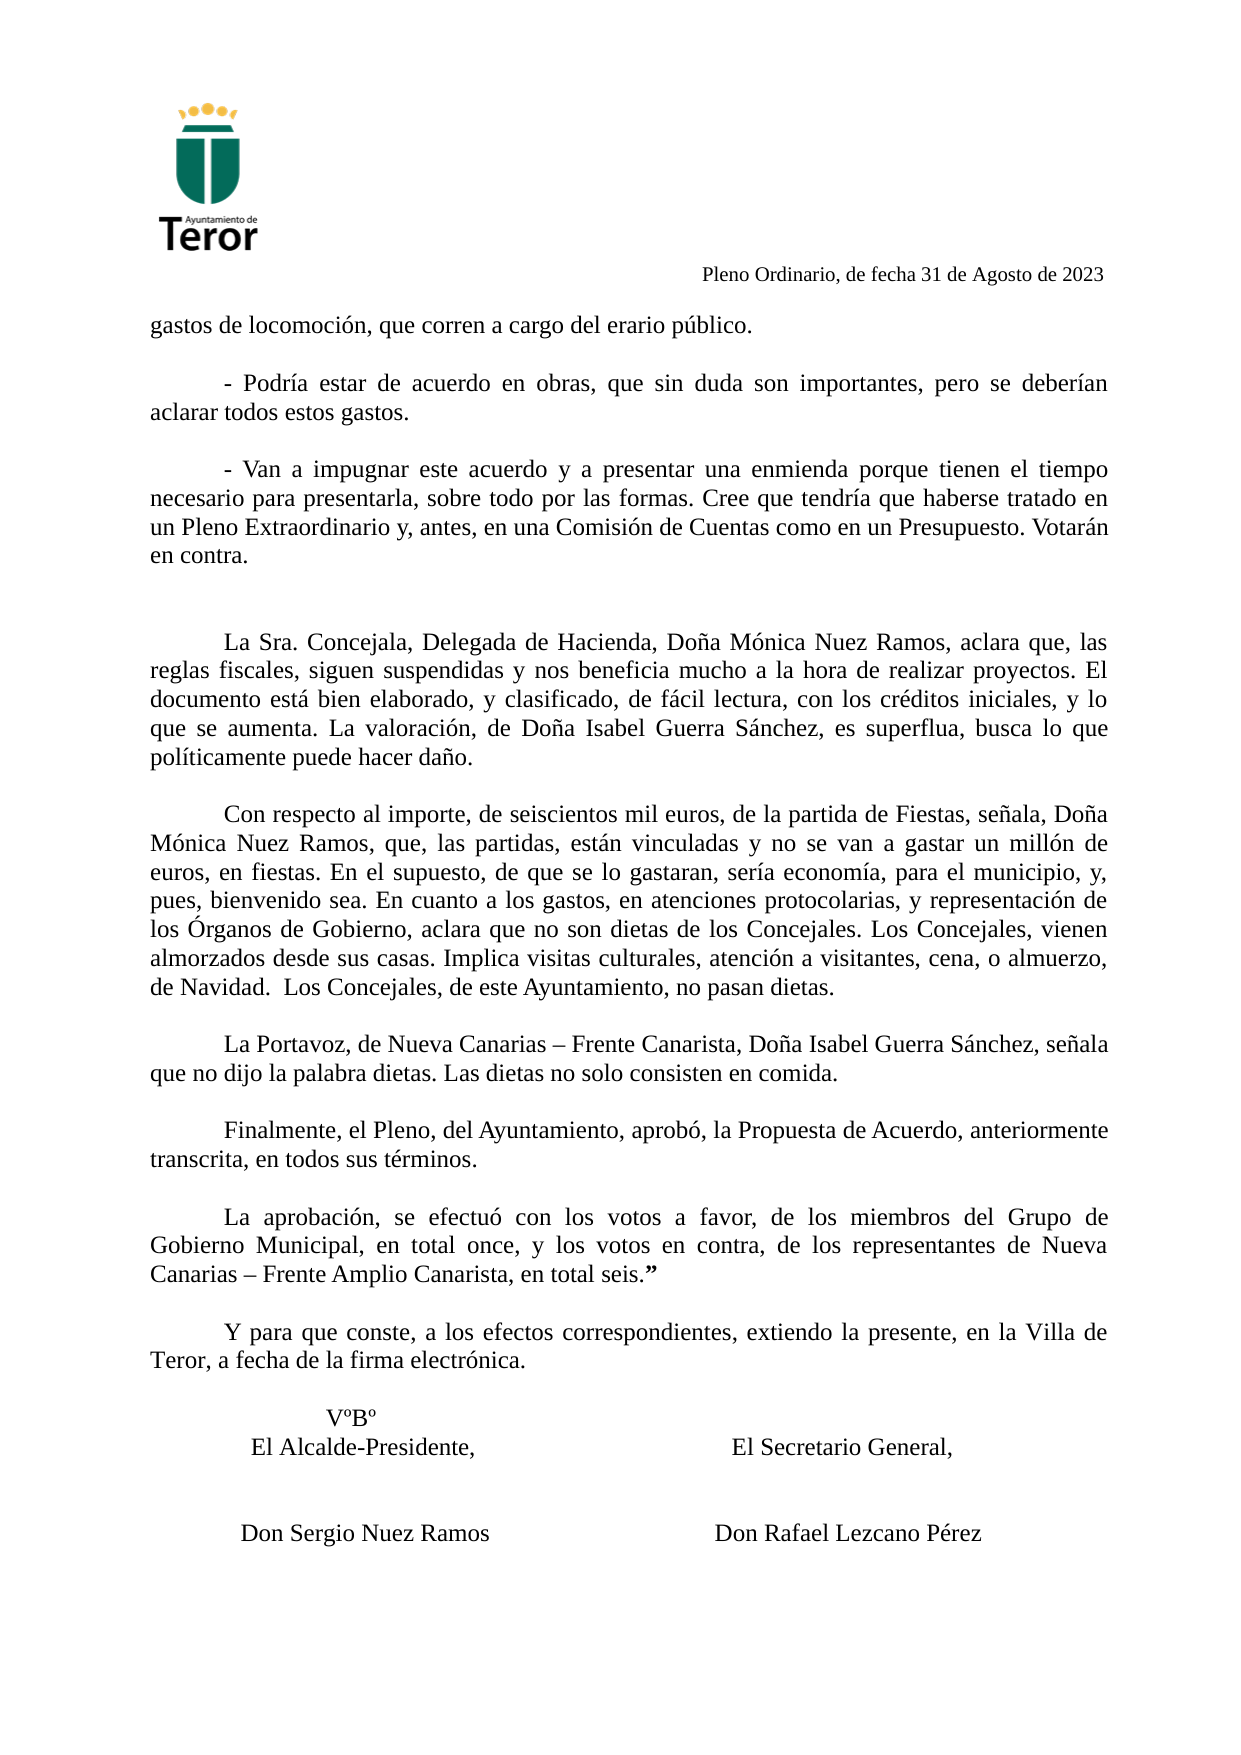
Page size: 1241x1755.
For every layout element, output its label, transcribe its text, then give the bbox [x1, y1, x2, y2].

text La aprobación, se efectuó con los votos a favor, de los miembros del Grupo de Gobierno Municipal, en total once, y los votos en contra, de los representantes de Nueva Canarias – Frente Amplio Canarista, en total seis.” [150, 1202, 1109, 1288]
text Finalmente, el Pleno, del Ayuntamiento, aprobó, la Propuesta de Acuerdo, anteriormente transcrita, en todos sus términos. [150, 1116, 1109, 1173]
text La Sra. Concejala, Delegada de Hacienda, Doña Mónica Nuez Ramos, aclara que, las reglas fiscales, siguen suspendidas y nos beneficia mucho a la hora de realizar proyectos. El documento está bien elaborado, y clasificado, de fácil lectura, con los créditos iniciales, y lo que se aumenta. La valoración, de Doña Isabel Guerra Sánchez, es superflua, busca lo que políticamente puede hacer daño. [150, 627, 1109, 771]
text El Alcalde-Presidente, El Secretario General, [150, 1432, 1109, 1461]
text VºBº [150, 1403, 1109, 1432]
text Y para que conste, a los efectos correspondientes, extiendo la presente, en la Villa de Teror, a fecha de la firma electrónica. [150, 1317, 1109, 1374]
text Con respecto al importe, de seiscientos mil euros, de la partida de Fiestas, señala, Doña Mónica Nuez Ramos, que, las partidas, están vinculadas y no se van a gastar un millón de euros, en fiestas. En el supuesto, de que se lo gastaran, sería economía, para el municipio, y, pues, bienvenido sea. En cuanto a los gastos, en atenciones protocolarias, y representación de los Órganos de Gobierno, aclara que no son dietas de los Concejales. Los Concejales, vienen almorzados desde sus casas. Implica visitas culturales, atención a visitantes, cena, o almuerzo, de Navidad. Los Concejales, de este Ayuntamiento, no pasan dietas. [150, 799, 1109, 1001]
text Don Sergio Nuez Ramos Don Rafael Lezcano Pérez [150, 1518, 1109, 1547]
text - Van a impugnar este acuerdo y a presentar una enmienda porque tienen el tiempo necesario para presentarla, sobre todo por las formas. Cree que tendría que haberse tratado en un Pleno Extraordinario y, antes, en una Comisión de Cuentas como en un Presupuesto. Votarán en contra. [150, 454, 1109, 569]
text - Podría estar de acuerdo en obras, que sin duda son importantes, pero se deberían aclarar todos estos gastos. [150, 368, 1109, 426]
text gastos de locomoción, que corren a cargo del erario público. [150, 311, 1109, 339]
text La Portavoz, de Nueva Canarias – Frente Canarista, Doña Isabel Guerra Sánchez, señala que no dijo la palabra dietas. Las dietas no solo consisten en comida. [150, 1029, 1109, 1087]
